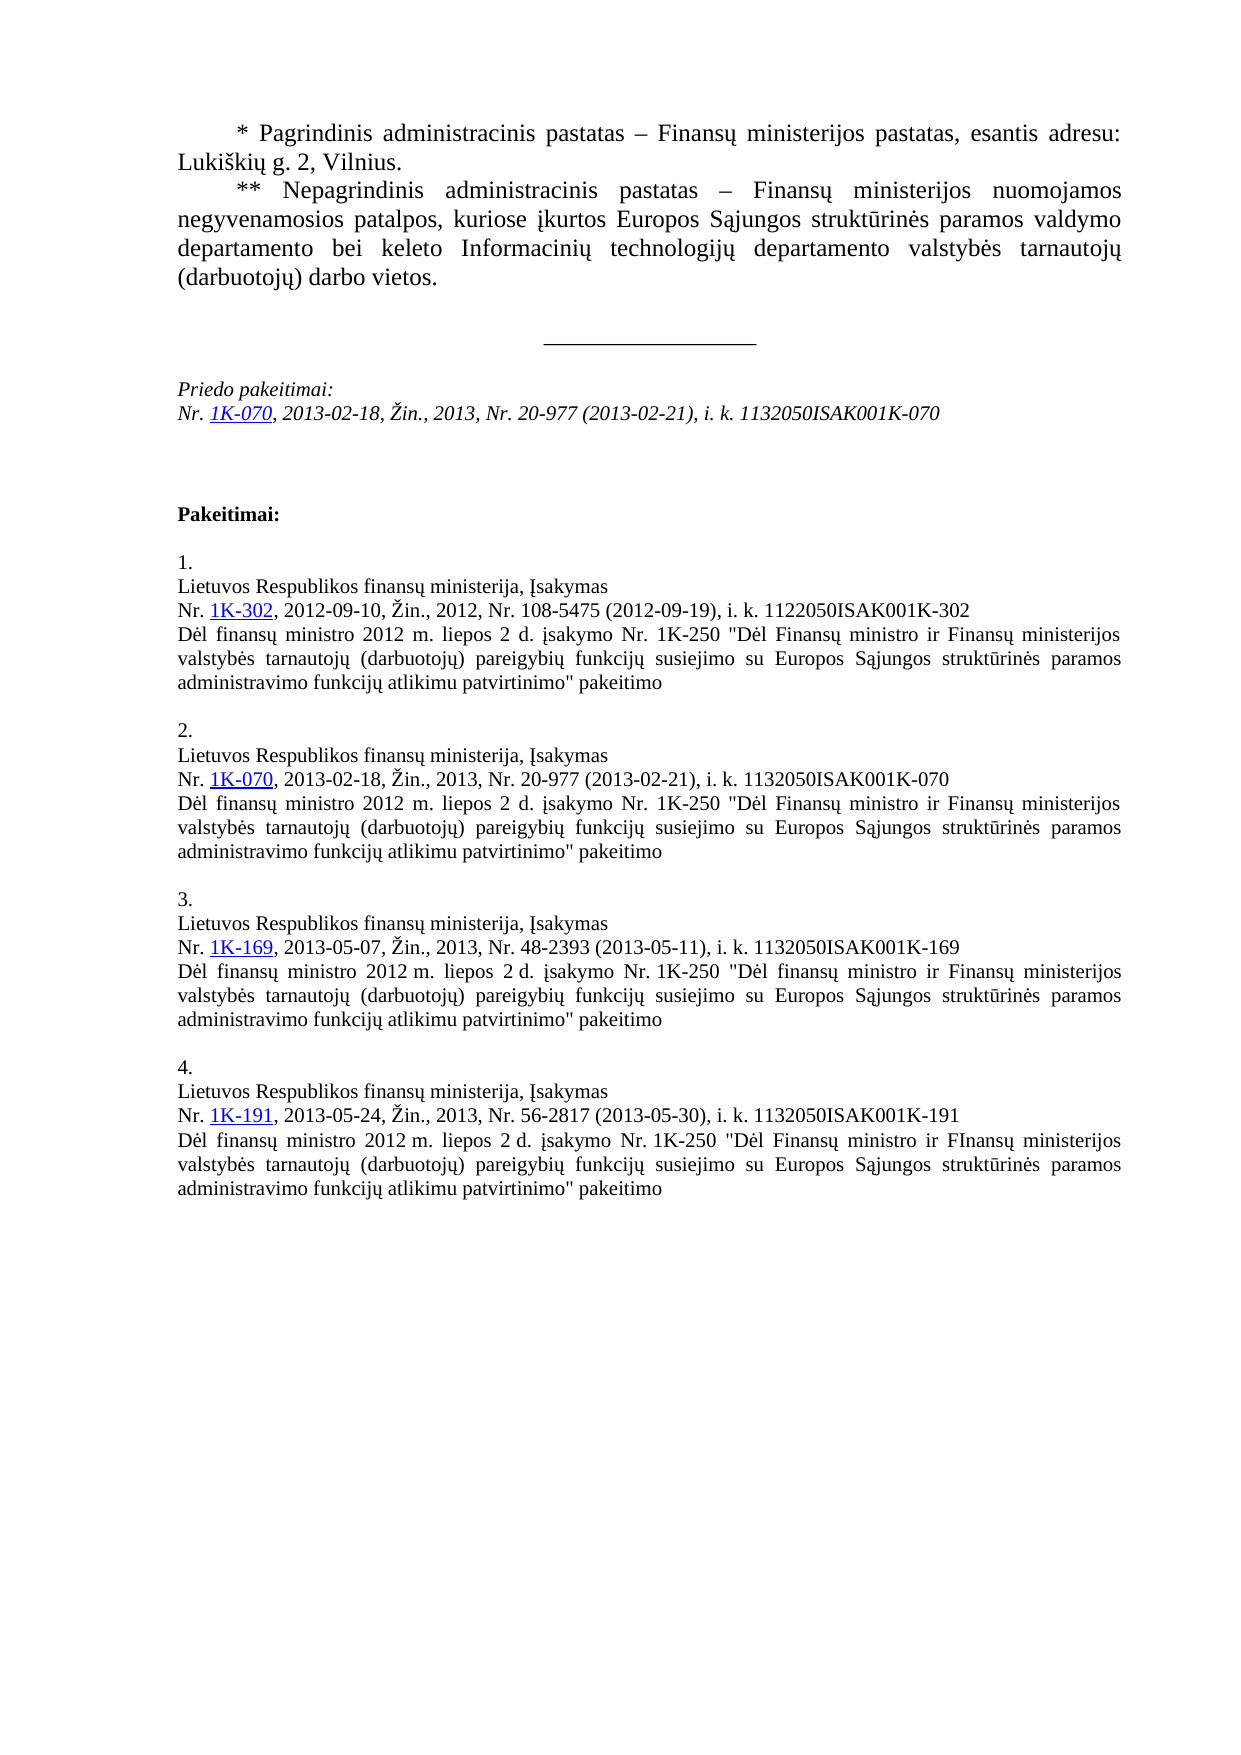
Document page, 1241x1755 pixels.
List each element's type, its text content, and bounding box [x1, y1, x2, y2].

text Nr. 1K-169, 2013-05-07, Žin., 2013, Nr. 48-2393 (2013-05-11), i. k. 1132050ISAK001K-169 [177, 935, 1122, 959]
text 1. [177, 550, 1122, 574]
text Nr. 1K-070, 2013-02-18, Žin., 2013, Nr. 20-977 (2013-02-21), i. k. 1132050ISAK001K-070 [177, 767, 1122, 791]
text Dėl finansų ministro 2012 m. liepos 2 d. įsakymo Nr. 1K-250 "Dėl Finansų ministro ir Finansų ministerijos valstybės tarnautojų (darbuotojų) pareigybių funkcijų susiejimo su Europos Sąjungos struktūrinės paramos administravimo funkcijų atlikimu patvirtinimo" pakeitimo [177, 791, 1122, 863]
text Lietuvos Respublikos finansų ministerija, Įsakymas [177, 574, 1122, 598]
text Dėl finansų ministro 2012 m. liepos 2 d. įsakymo Nr. 1K-250 "Dėl Finansų ministro ir FInansų ministerijos valstybės tarnautojų (darbuotojų) pareigybių funkcijų susiejimo su Europos Sąjungos struktūrinės paramos administravimo funkcijų atlikimu patvirtinimo" pakeitimo [177, 1127, 1122, 1200]
text Lietuvos Respublikos finansų ministerija, Įsakymas [177, 1079, 1122, 1103]
text ** Nepagrindinis administracinis pastatas – Finansų ministerijos nuomojamos negyvenamosios patalpos, kuriose įkurtos Europos Sąjungos struktūrinės paramos valdymo departamento bei keleto Informacinių technologijų departamento valstybės tarnautojų (darbuotojų) darbo vietos. [177, 176, 1122, 291]
text Dėl finansų ministro 2012 m. liepos 2 d. įsakymo Nr. 1K-250 "Dėl Finansų ministro ir Finansų ministerijos valstybės tarnautojų (darbuotojų) pareigybių funkcijų susiejimo su Europos Sąjungos struktūrinės paramos administravimo funkcijų atlikimu patvirtinimo" pakeitimo [177, 622, 1122, 694]
text Lietuvos Respublikos finansų ministerija, Įsakymas [177, 911, 1122, 935]
text Pakeitimai: [177, 502, 1122, 526]
text Priedo pakeitimai: [177, 377, 1122, 401]
text Lietuvos Respublikos finansų ministerija, Įsakymas [177, 742, 1122, 767]
text 2. [177, 718, 1122, 742]
text 3. [177, 887, 1122, 911]
text Nr. 1K-070, 2013-02-18, Žin., 2013, Nr. 20-977 (2013-02-21), i. k. 1132050ISAK001K-070 [177, 401, 1122, 425]
text _________________ [177, 319, 1122, 348]
text 4. [177, 1055, 1122, 1079]
text Nr. 1K-302, 2012-09-10, Žin., 2012, Nr. 108-5475 (2012-09-19), i. k. 1122050ISAK001K-302 [177, 598, 1122, 622]
text Dėl finansų ministro 2012 m. liepos 2 d. įsakymo Nr. 1K-250 "Dėl finansų ministro ir Finansų ministerijos valstybės tarnautojų (darbuotojų) pareigybių funkcijų susiejimo su Europos Sąjungos struktūrinės paramos administravimo funkcijų atlikimu patvirtinimo" pakeitimo [177, 959, 1122, 1031]
text * Pagrindinis administracinis pastatas – Finansų ministerijos pastatas, esantis adresu: Lukiškių g. 2, Vilnius. [177, 118, 1122, 176]
text Nr. 1K-191, 2013-05-24, Žin., 2013, Nr. 56-2817 (2013-05-30), i. k. 1132050ISAK001K-191 [177, 1103, 1122, 1127]
